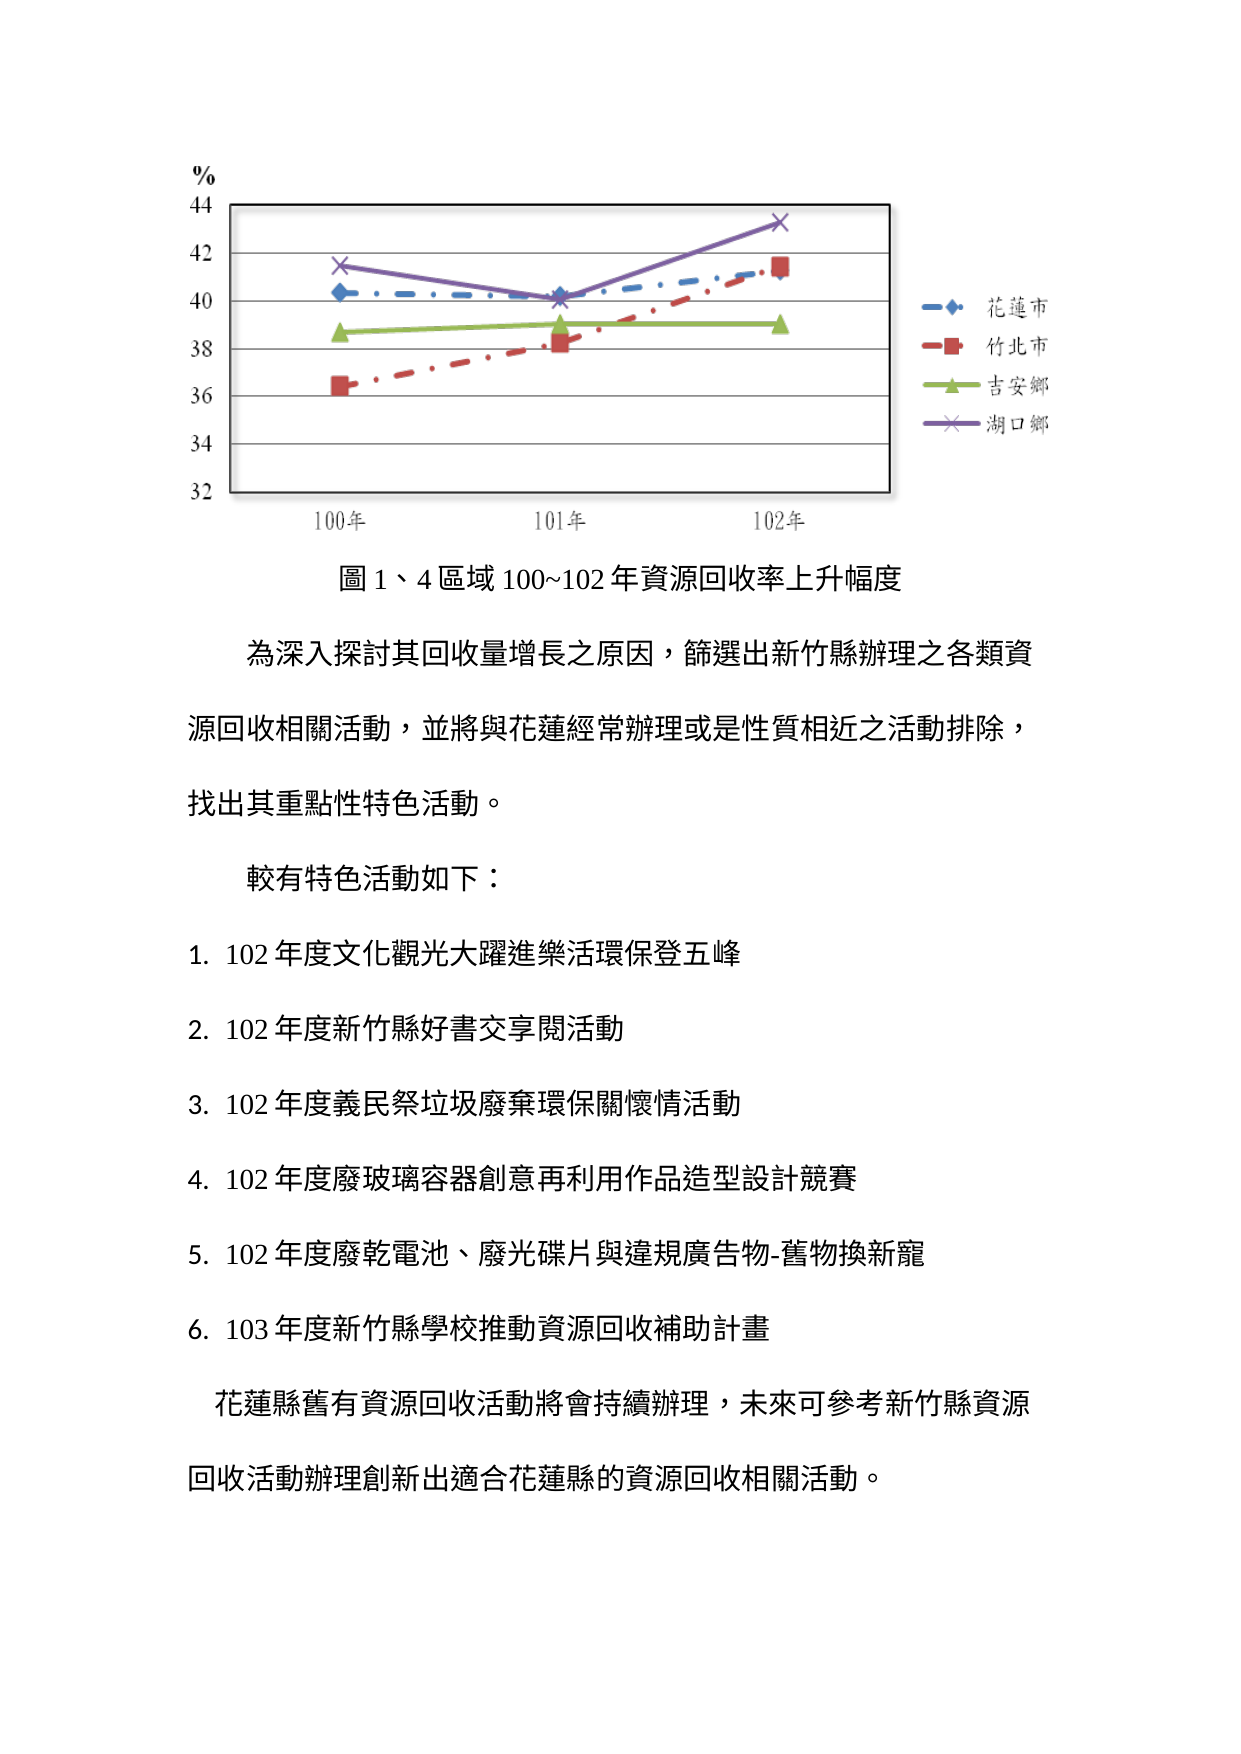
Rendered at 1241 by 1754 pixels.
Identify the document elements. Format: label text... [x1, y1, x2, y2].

text 較有特色活動如下： [187, 839, 1053, 914]
list 102年度新竹縣好書交享閱活動 [187, 989, 1053, 1064]
list 102年度文化觀光大躍進樂活環保登五峰 [187, 914, 1053, 989]
list 103年度新竹縣學校推動資源回收補助計畫 [187, 1289, 1053, 1364]
list 102年度廢乾電池、廢光碟片與違規廣告物-舊物換新寵 [187, 1214, 1053, 1289]
text 為深入探討其回收量增長之原因，篩選出新竹縣辦理之各類資源回收相關活動，並將與花蓮經常辦理或是性質相近之活動排除，找出其重點性特色活動。 [187, 614, 1053, 839]
text 圖1、4區域100~102年資源回收率上升幅度 [187, 539, 1053, 614]
text 花蓮縣舊有資源回收活動將會持續辦理，未來可參考新竹縣資源回收活動辦理創新出適合花蓮縣的資源回收相關活動。 [187, 1364, 1053, 1514]
list 102年度義民祭垃圾廢棄環保關懷情活動 [187, 1064, 1053, 1139]
list 102年度廢玻璃容器創意再利用作品造型設計競賽 [187, 1139, 1053, 1214]
